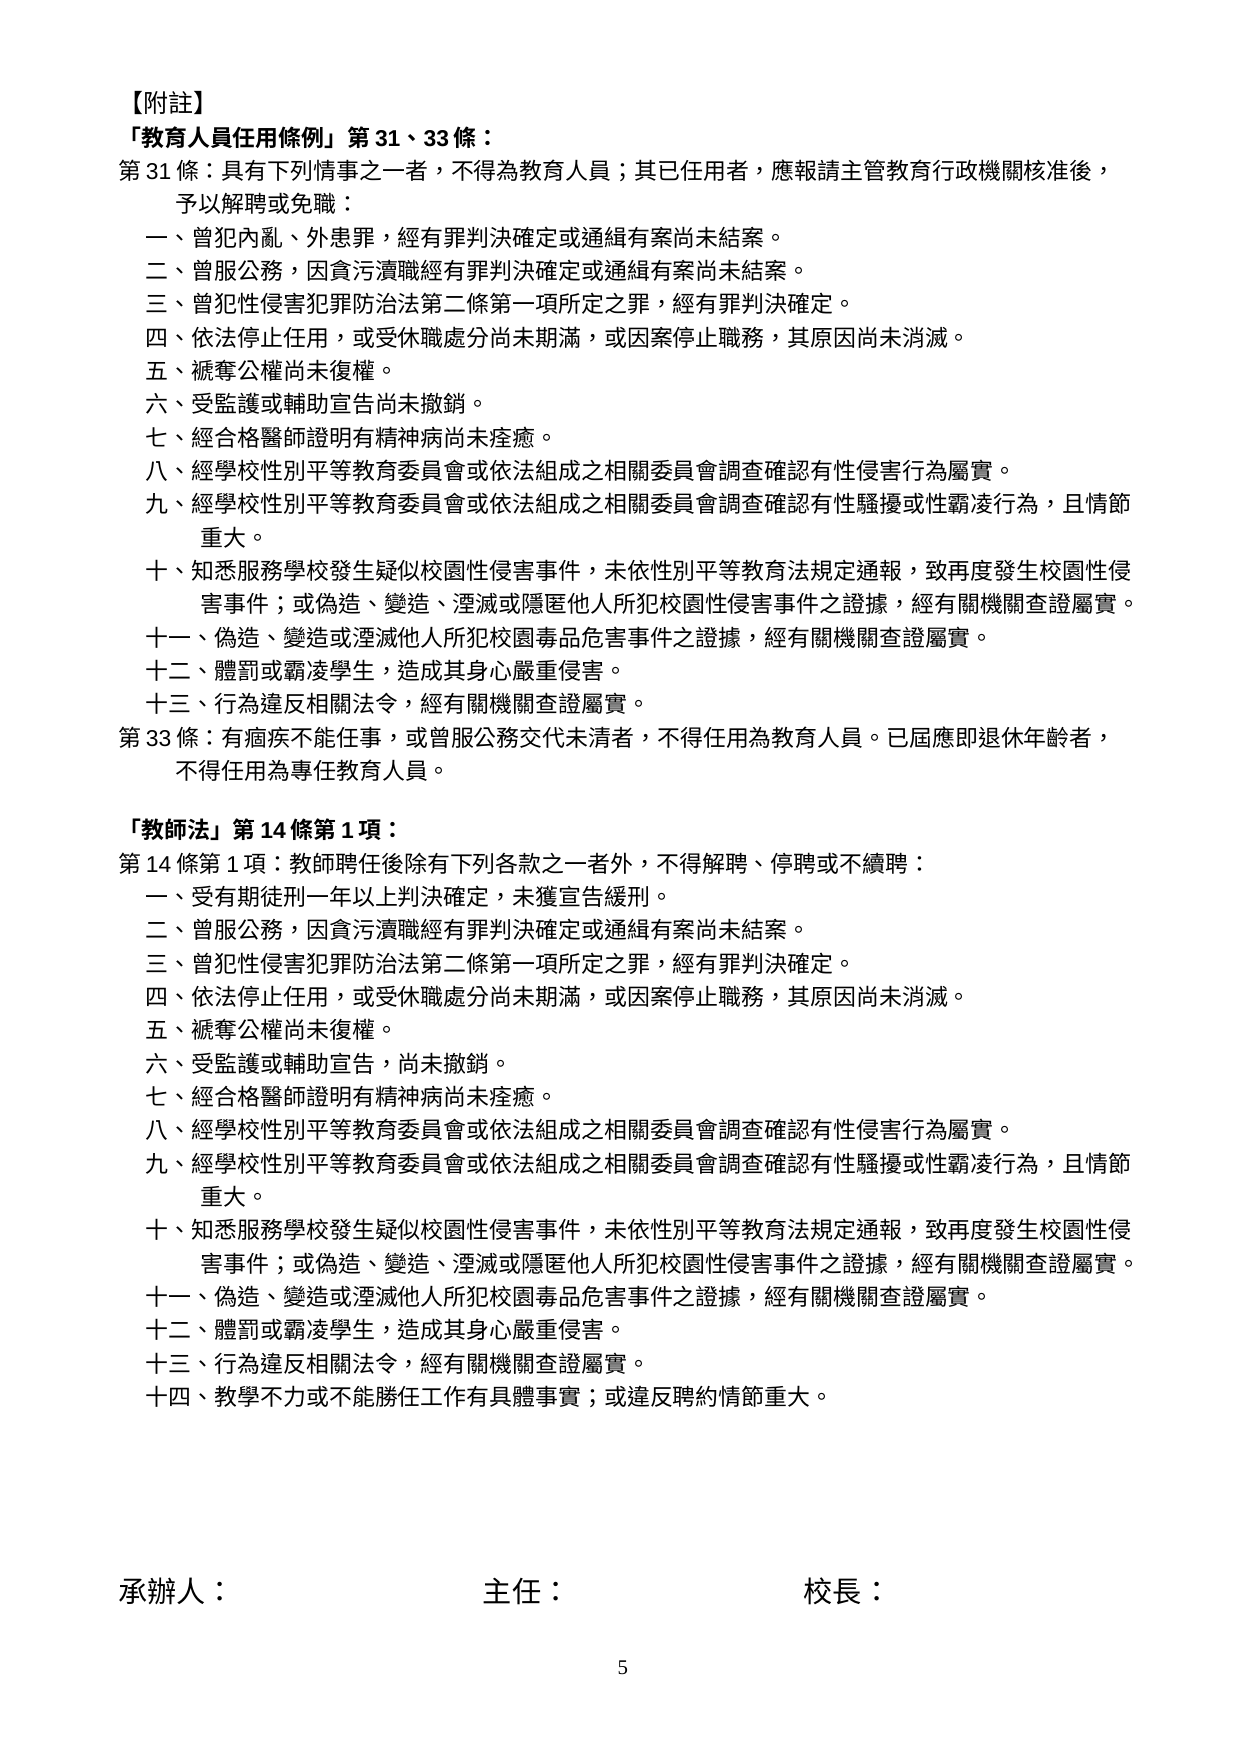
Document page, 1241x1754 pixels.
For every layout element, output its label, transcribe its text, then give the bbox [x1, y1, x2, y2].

text 十一、偽造、變造或湮滅他人所犯校園毒品危害事件之證據，經有關機關查證屬實。 [118, 619, 1152, 653]
text 一、受有期徒刑一年以上判決確定，未獲宣告緩刑。 [118, 879, 1152, 912]
text 十一、偽造、變造或湮滅他人所犯校園毒品危害事件之證據，經有關機關查證屬實。 [118, 1279, 1152, 1312]
text 害事件；或偽造、變造、湮滅或隱匿他人所犯校園性侵害事件之證據，經有關機關查證屬實。 [118, 1246, 1152, 1279]
text 七、經合格醫師證明有精神病尚未痊癒。 [118, 1079, 1152, 1112]
text 「教師法」第14條第1項： [118, 812, 1152, 846]
text 予以解聘或免職： [118, 186, 1152, 219]
text 八、經學校性別平等教育委員會或依法組成之相關委員會調查確認有性侵害行為屬實。 [118, 453, 1152, 486]
text 五、褫奪公權尚未復權。 [118, 353, 1152, 386]
text 十、知悉服務學校發生疑似校園性侵害事件，未依性別平等教育法規定通報，致再度發生校園性侵 [118, 1212, 1152, 1246]
text 三、曾犯性侵害犯罪防治法第二條第一項所定之罪，經有罪判決確定。 [118, 946, 1152, 979]
text 不得任用為專任教育人員。 [118, 753, 1152, 786]
text 十三、行為違反相關法令，經有關機關查證屬實。 [118, 1346, 1152, 1379]
text 七、經合格醫師證明有精神病尚未痊癒。 [118, 419, 1152, 453]
text 第14條第1項：教師聘任後除有下列各款之一者外，不得解聘、停聘或不續聘： [118, 846, 1152, 879]
text 四、依法停止任用，或受休職處分尚未期滿，或因案停止職務，其原因尚未消滅。 [118, 979, 1152, 1012]
text 害事件；或偽造、變造、湮滅或隱匿他人所犯校園性侵害事件之證據，經有關機關查證屬實。 [118, 586, 1152, 619]
text 九、經學校性別平等教育委員會或依法組成之相關委員會調查確認有性騷擾或性霸凌行為，且情節 [118, 486, 1152, 519]
text 第31條：具有下列情事之一者，不得為教育人員；其已任用者，應報請主管教育行政機關核准後， [118, 153, 1152, 186]
text 【附註】 [118, 84, 1152, 120]
text 一、曾犯內亂、外患罪，經有罪判決確定或通緝有案尚未結案。 [118, 219, 1152, 253]
text 八、經學校性別平等教育委員會或依法組成之相關委員會調查確認有性侵害行為屬實。 [118, 1112, 1152, 1146]
text 九、經學校性別平等教育委員會或依法組成之相關委員會調查確認有性騷擾或性霸凌行為，且情節 [118, 1146, 1152, 1179]
text 重大。 [118, 1179, 1152, 1212]
text 「教育人員任用條例」第31、33條： [118, 120, 1152, 153]
text 十二、體罰或霸凌學生，造成其身心嚴重侵害。 [118, 1312, 1152, 1346]
text 二、曾服公務，因貪污瀆職經有罪判決確定或通緝有案尚未結案。 [118, 253, 1152, 286]
text 六、受監護或輔助宣告尚未撤銷。 [118, 386, 1152, 419]
text 六、受監護或輔助宣告，尚未撤銷。 [118, 1046, 1152, 1079]
text 四、依法停止任用，或受休職處分尚未期滿，或因案停止職務，其原因尚未消滅。 [118, 319, 1152, 353]
text 二、曾服公務，因貪污瀆職經有罪判決確定或通緝有案尚未結案。 [118, 912, 1152, 946]
text 承辦人： 主任： 校長： [118, 1568, 1152, 1611]
text 重大。 [118, 519, 1152, 553]
text 三、曾犯性侵害犯罪防治法第二條第一項所定之罪，經有罪判決確定。 [118, 286, 1152, 319]
text 十二、體罰或霸凌學生，造成其身心嚴重侵害。 [118, 653, 1152, 686]
text 十三、行為違反相關法令，經有關機關查證屬實。 [118, 686, 1152, 719]
text 十四、教學不力或不能勝任工作有具體事實；或違反聘約情節重大。 [118, 1379, 1152, 1412]
text 五、褫奪公權尚未復權。 [118, 1012, 1152, 1046]
text 第33條：有痼疾不能任事，或曾服公務交代未清者，不得任用為教育人員。已屆應即退休年齡者， [118, 719, 1152, 753]
text 十、知悉服務學校發生疑似校園性侵害事件，未依性別平等教育法規定通報，致再度發生校園性侵 [118, 553, 1152, 586]
